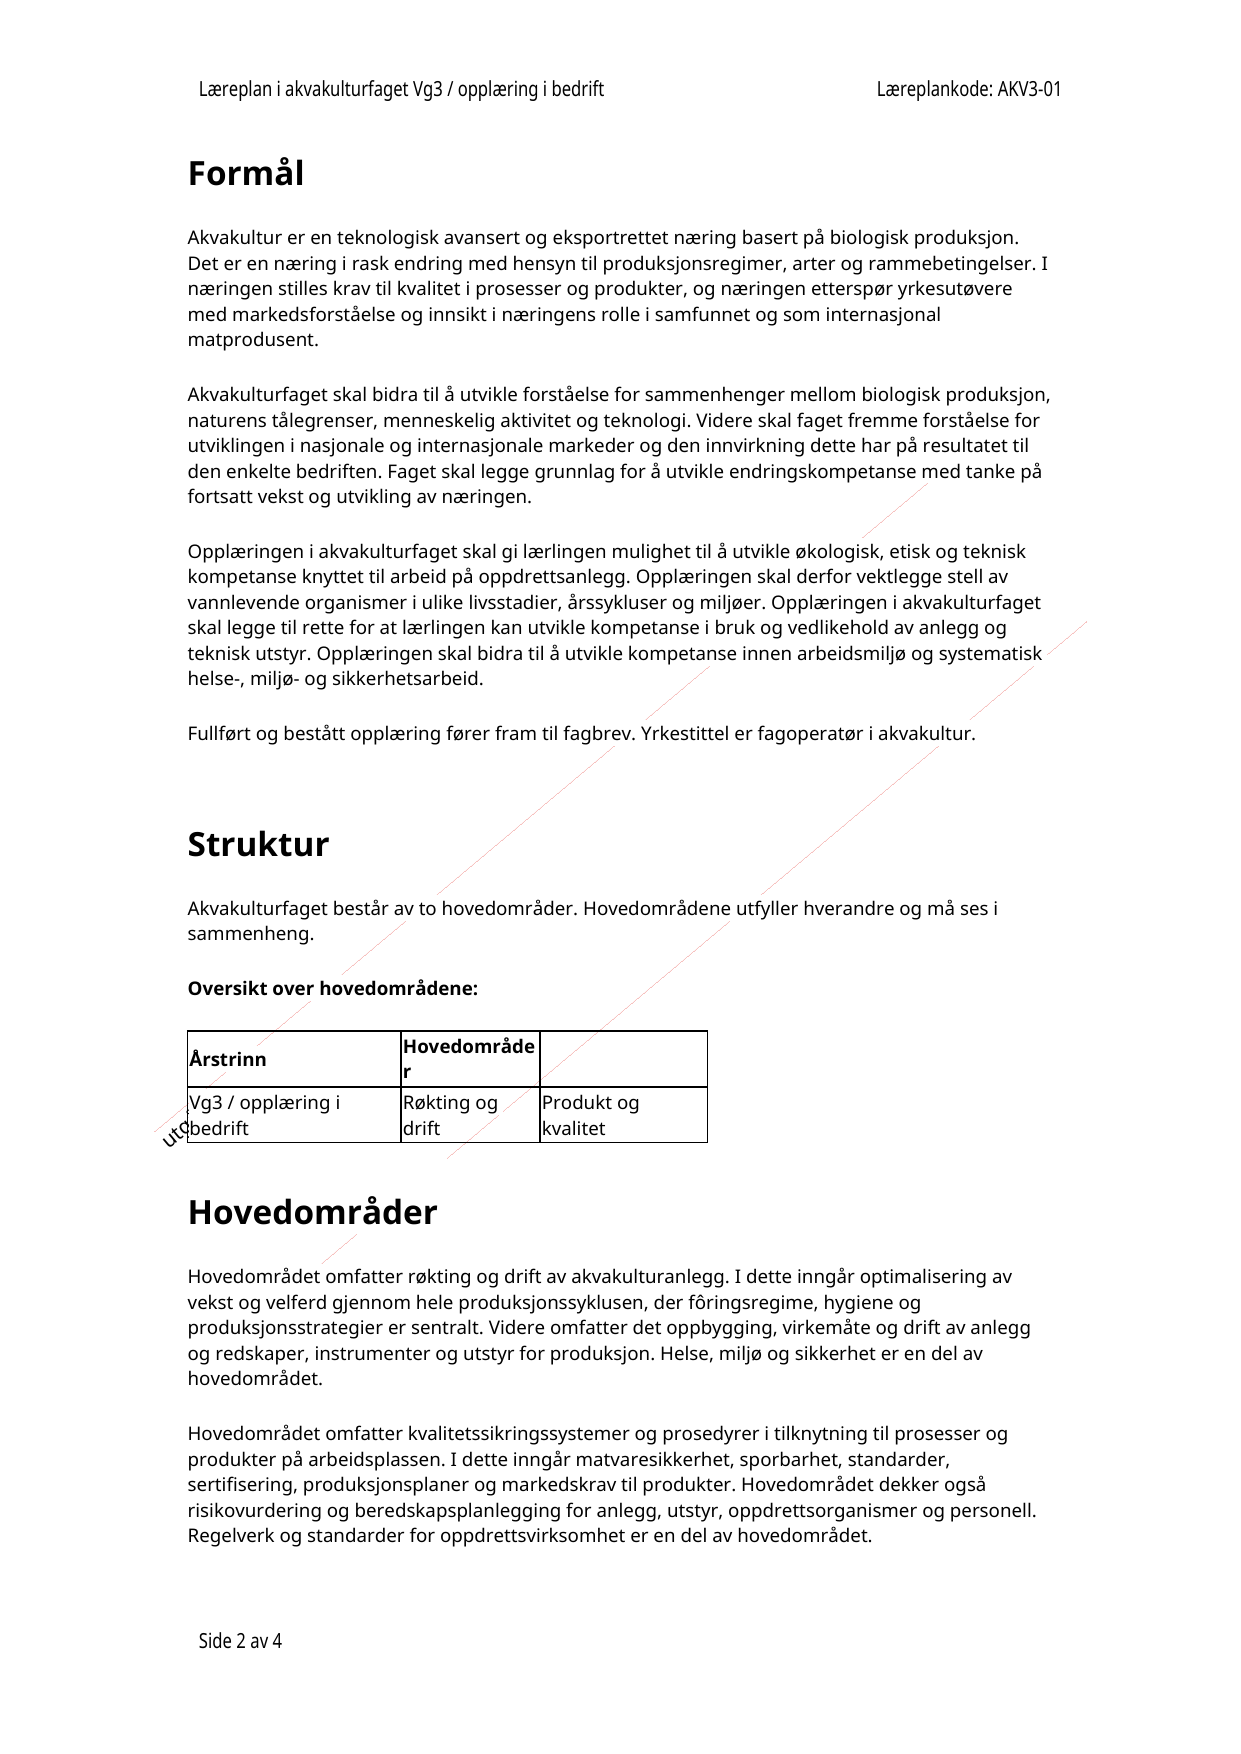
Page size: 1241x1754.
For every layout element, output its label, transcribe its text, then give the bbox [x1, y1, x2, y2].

text Oversikt over hovedområdene: [483, 975, 664, 1001]
text Hovedområdet omfatter kvalitetssikringssystemer og prosedyrer i tilknytning til prosesser og produkter på arbeidsplassen. I dette inngår matvaresikkerhet, sporbarhet, standarder, sertifisering, produksjonsplaner og markedskrav til produkter. Hovedområdet dekker også risikovurdering og beredskapsplanlegging for anlegg, utstyr, oppdrettsorganismer og personell. Regelverk og standarder for oppdrettsvirksomhet er en del av hovedområdet. [187, 1420, 1053, 1548]
subtitle Formål [313, 150, 1053, 195]
text Akvakultur er en teknologisk avansert og eksportrettet næring basert på biologisk produksjon. Det er en næring i rask endring med hensyn til produksjonsregimer, arter og rammebetingelser. I næringen stilles krav til kvalitet i prosesser og produkter, og næringen etterspør yrkesutøvere med markedsforståelse og innsikt i næringens rolle i samfunnet og som internasjonal matprodusent. [187, 224, 1053, 352]
text Oversikt over hovedområdene: [636, 975, 1053, 1001]
subtitle Struktur [338, 775, 578, 866]
text Hovedområdet omfatter røkting og drift av akvakulturanlegg. I dette inngår optimalisering av vekst og velferd gjennom hele produksjonssyklusen, der fôringsregime, hygiene og produksjonsstrategier er sentralt. Videre omfatter det oppbygging, virkemåte og drift av anlegg og redskaper, instrumenter og utstyr for produksjon. Helse, miljø og sikkerhet er en del av hovedområdet. [323, 1264, 1053, 1391]
text Akvakulturfaget består av to hovedområder. Hovedområdene utfyller hverandre og må ses i sammenheng. [377, 921, 728, 946]
text Akvakulturfaget består av to hovedområder. Hovedområdene utfyller hverandre og må ses i sammenheng. [702, 895, 1053, 946]
table_header Årstrinn [188, 1032, 272, 1086]
subtitle Hovedområder [447, 1144, 1053, 1234]
subtitle Struktur [473, 775, 902, 866]
text Akvakulturfaget skal bidra til å utvikle forståelse for sammenhenger mellom biologisk produksjon, naturens tålegrenser, menneskelig aktivitet og teknologi. Videre skal faget fremme forståelse for utviklingen i nasjonale og internasjonale markeder og den innvirkning dette har på resultatet til den enkelte bedriften. Faget skal legge grunnlag for å utvikle endringskompetanse med tanke på fortsatt vekst og utvikling av næringen. [187, 381, 1053, 509]
table_header [541, 1032, 596, 1078]
table_header Årstrinn [211, 1032, 400, 1086]
table_header [541, 1032, 707, 1086]
subtitle Struktur [797, 775, 1053, 866]
text Akvakulturfaget består av to hovedområder. Hovedområdene utfyller hverandre og må ses i sammenheng. [319, 921, 404, 946]
text Fullført og bestått opplæring fører fram til fagbrev. Yrkestittel er fagoperatør i akvakultur. [977, 720, 1053, 746]
